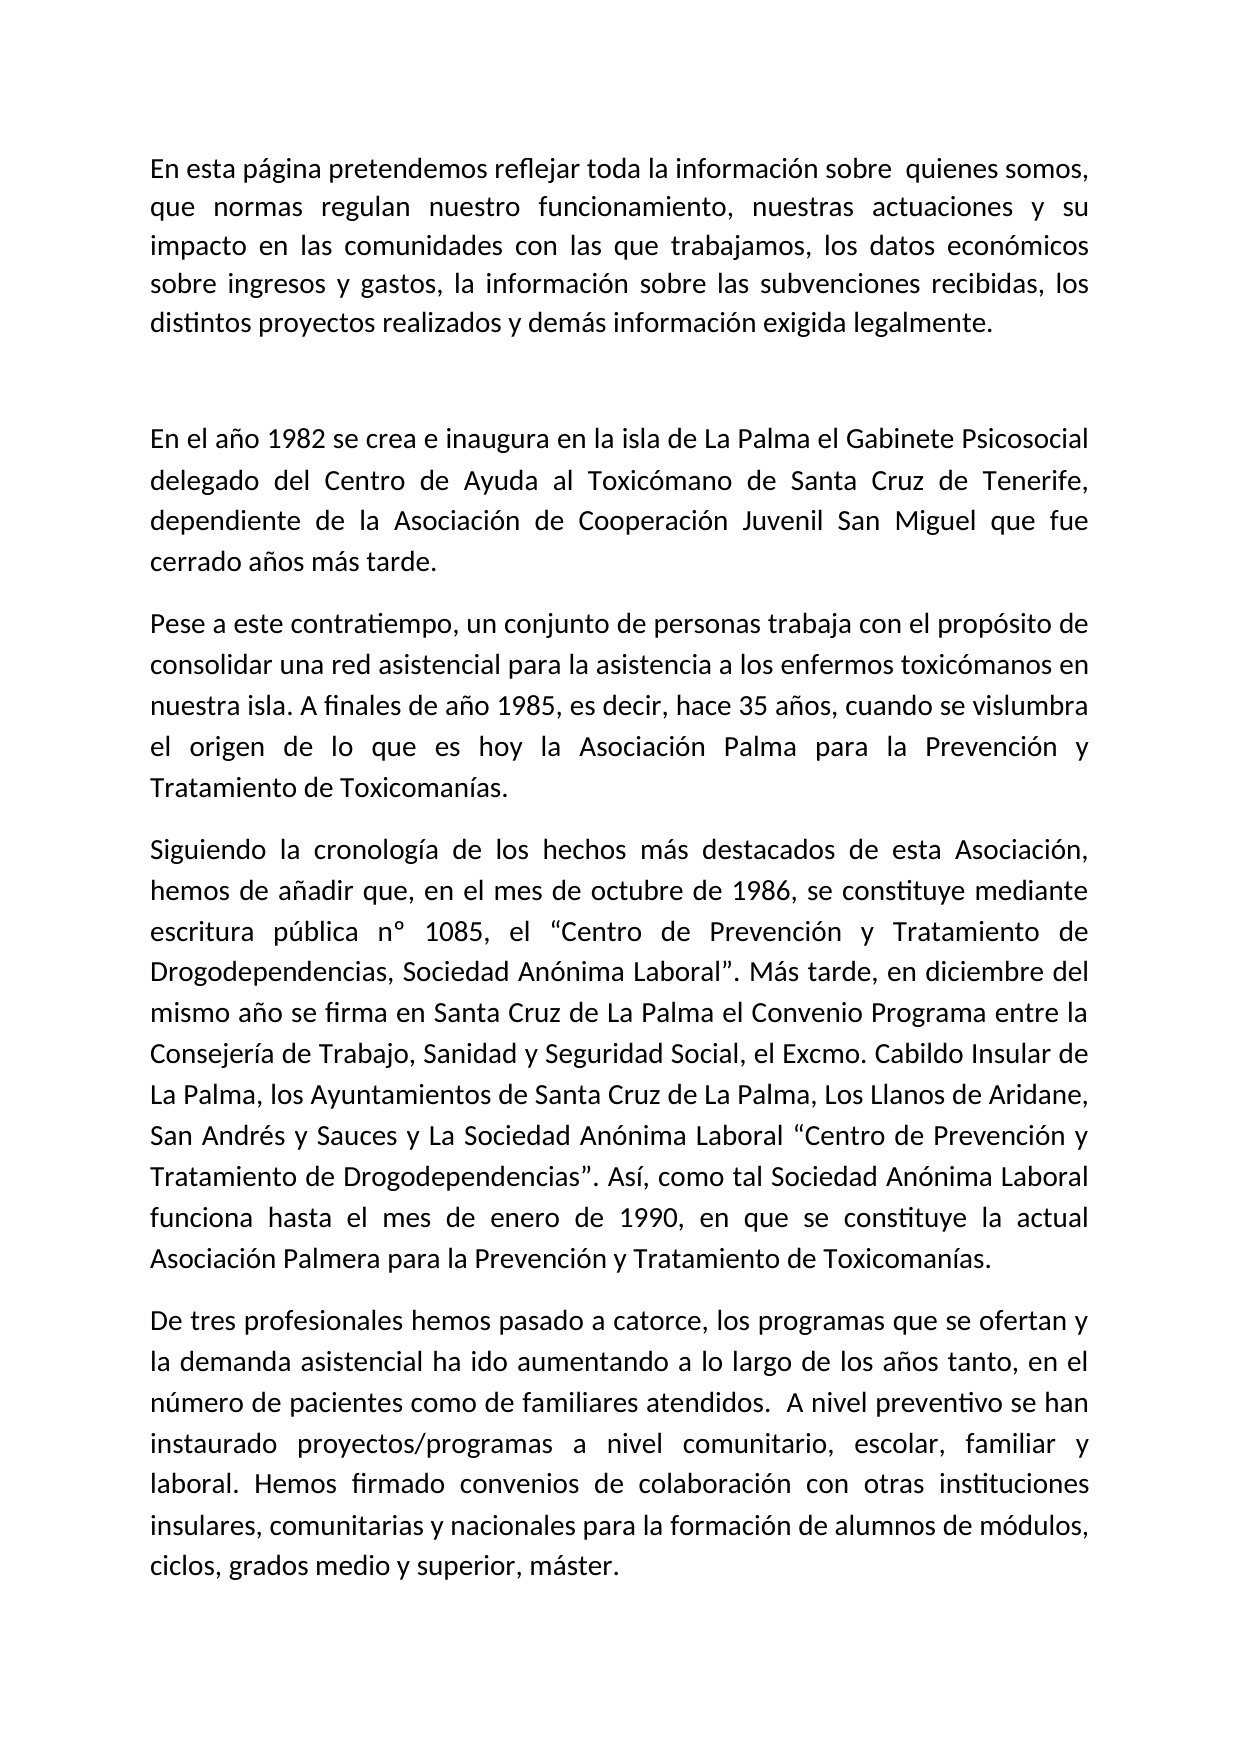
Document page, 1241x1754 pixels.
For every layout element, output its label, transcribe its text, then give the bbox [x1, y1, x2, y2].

text De tres profesionales hemos pasado a catorce, los programas que se ofertan y la demanda asistencial ha ido aumentando a lo largo de los años tanto, en el número de pacientes como de familiares atendidos. A nivel preventivo se han instaurado proyectos/programas a nivel comunitario, escolar, familiar y laboral. Hemos firmado convenios de colaboración con otras instituciones insulares, comunitarias y nacionales para la formación de alumnos de módulos, ciclos, grados medio y superior, máster. [150, 1302, 1090, 1583]
text En el año 1982 se crea e inaugura en la isla de La Palma el Gabinete Psicosocial delegado del Centro de Ayuda al Toxicómano de Santa Cruz de Tenerife, dependiente de la Asociación de Cooperación Juvenil San Miguel que fue cerrado años más tarde. [150, 421, 1090, 579]
text En esta página pretendemos reflejar toda la información sobre quienes somos, que normas regulan nuestro funcionamiento, nuestras actuaciones y su impacto en las comunidades con las que trabajamos, los datos económicos sobre ingresos y gastos, la información sobre las subvenciones recibidas, los distintos proyectos realizados y demás información exigida legalmente. [150, 150, 1090, 339]
text Pese a este contratiempo, un conjunto de personas trabaja con el propósito de consolidar una red asistencial para la asistencia a los enfermos toxicómanos en nuestra isla. A finales de año 1985, es decir, hace 35 años, cuando se vislumbra el origen de lo que es hoy la Asociación Palma para la Prevención y Tratamiento de Toxicomanías. [150, 605, 1090, 804]
text Siguiendo la cronología de los hechos más destacados de esta Asociación, hemos de añadir que, en el mes de octubre de 1986, se constituye mediante escritura pública nº 1085, el “Centro de Prevención y Tratamiento de Drogodependencias, Sociedad Anónima Laboral”. Más tarde, en diciembre del mismo año se firma en Santa Cruz de La Palma el Convenio Programa entre la Consejería de Trabajo, Sanidad y Seguridad Social, el Excmo. Cabildo Insular de La Palma, los Ayuntamientos de Santa Cruz de La Palma, Los Llanos de Aridane, San Andrés y Sauces y La Sociedad Anónima Laboral “Centro de Prevención y Tratamiento de Drogodependencias”. Así, como tal Sociedad Anónima Laboral funciona hasta el mes de enero de 1990, en que se constituye la actual Asociación Palmera para la Prevención y Tratamiento de Toxicomanías. [150, 831, 1090, 1276]
